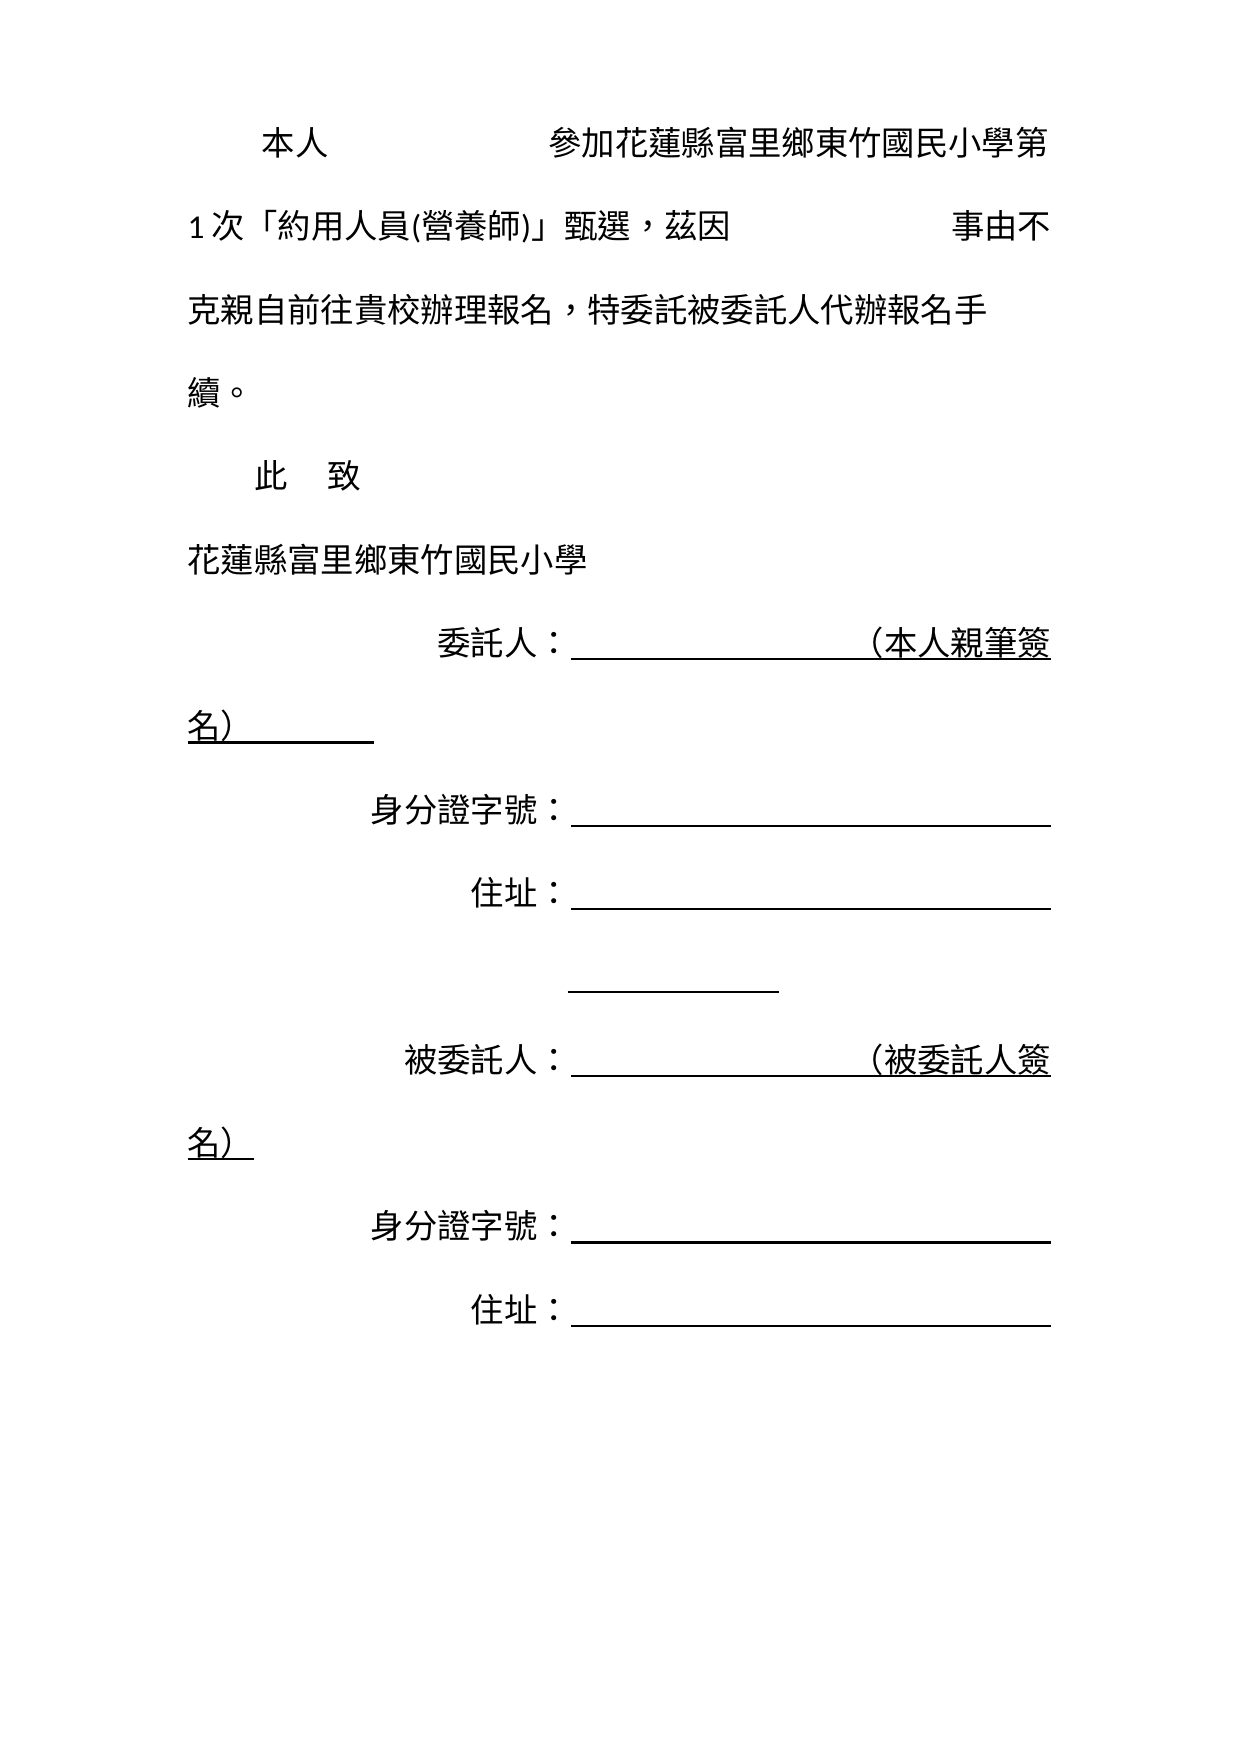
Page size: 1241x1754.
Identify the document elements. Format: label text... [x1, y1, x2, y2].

text 住址： [187, 1255, 1053, 1339]
text 委託人： （本人親筆簽名） [187, 589, 1053, 755]
text 被委託人： （被委託人簽名） [187, 1005, 1053, 1172]
text 身分證字號： [187, 755, 1053, 839]
text 住址： [187, 839, 1053, 922]
text 本人 參加花蓮縣富里鄉東竹國民小學第1次「約用人員(營養師)」甄選，茲因 事由不克親自前往貴校辦理報名，特委託被委託人代辦報名手續。 [187, 89, 1053, 422]
text 花蓮縣富里鄉東竹國民小學 [187, 505, 1053, 589]
text 身分證字號： [187, 1172, 1053, 1255]
text 此 致 [187, 422, 1053, 505]
